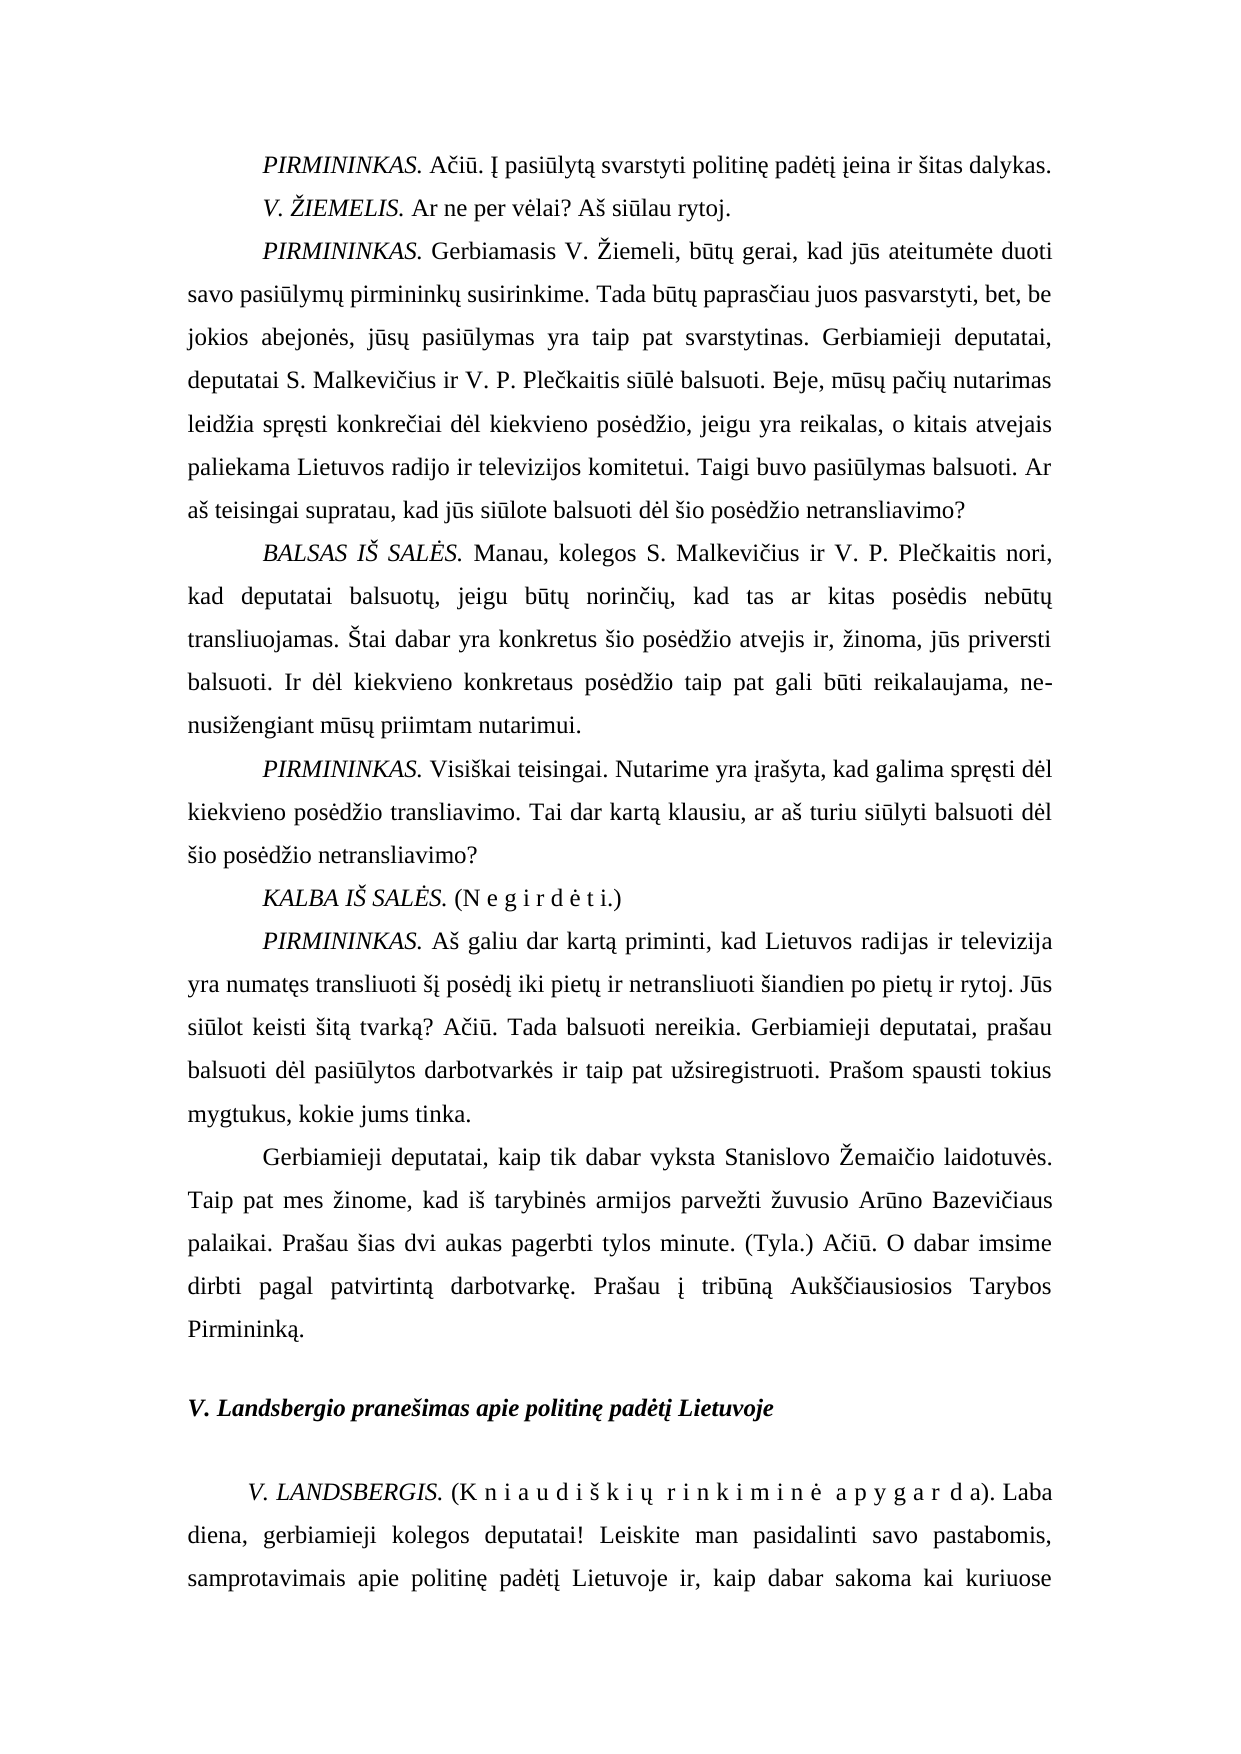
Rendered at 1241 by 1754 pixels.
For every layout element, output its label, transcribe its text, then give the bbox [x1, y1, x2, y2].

text V. Landsbergis. (K n i a u d i š k i ų r i n k i m i n ė a p y g a r ­d a). Laba diena, gerbiamieji kolegos deputatai! Leiskite man pasidalinti savo pastabomis, samprotavimais apie politinę padėtį Lietuvoje ir, kaip dabar sakoma kai kuriuose [187, 1477, 1053, 1592]
text Balsas iš salės. Manau, kolegos S. Malkevičius ir V. P. Pleč­kaitis nori, kad deputatai balsuotų, jeigu būtų norinčių, kad tas ar kitas posėdis nebūtų transliuojamas. Štai dabar yra konkretus šio posėdžio atvejis ir, žinoma, jūs priversti balsuoti. Ir dėl kiek­vieno konkretaus posėdžio taip pat gali būti reikalaujama, ne­nusižengiant mūsų priimtam nutarimui. [187, 538, 1053, 739]
text Gerbiamieji deputatai, kaip tik dabar vyksta Stanislovo Že­maičio laidotuvės. Taip pat mes žinome, kad iš tarybinės armi­jos parvežti žuvusio Arūno Bazevičiaus palaikai. Prašau šias dvi aukas pagerbti tylos minute. (Tyla.) Ačiū. O dabar imsime dirbti pagal patvirtintą darbotvarkę. Prašau į tribūną Aukščiausiosios Tarybos Pirmininką. [187, 1142, 1053, 1343]
text Kalba iš salės. (N e g i r d ė t i.) [187, 883, 1053, 912]
subtitle V. Landsbergio pranešimas apie politinę padėtį Lietuvoje [187, 1393, 1053, 1422]
text V. Žiemelis. Ar ne per vėlai? Aš siūlau rytoj. [187, 193, 1053, 222]
text Pirmininkas. Aš galiu dar kartą priminti, kad Lietuvos radi­jas ir televizija yra numatęs transliuoti šį posėdį iki pietų ir ne­transliuoti šiandien po pietų ir rytoj. Jūs siūlot keisti šitą tvar­ką? Ačiū. Tada balsuoti nereikia. Gerbiamieji deputatai, prašau balsuoti dėl pasiūlytos darbotvarkės ir taip pat užsiregistruoti. Prašom spausti tokius mygtukus, kokie jums tinka. [187, 926, 1053, 1127]
text Pirmininkas. Gerbiamasis V. Žiemeli, būtų gerai, kad jūs atei­tumėte duoti savo pasiūlymų pirmininkų susirinkime. Tada būtų paprasčiau juos pasvarstyti, bet, be jokios abejonės, jūsų pasiū­lymas yra taip pat svarstytinas. Gerbiamieji deputatai, deputa­tai S. Malkevičius ir V. P. Plečkaitis siūlė balsuoti. Beje, mūsų pačių nutarimas leidžia spręsti konkrečiai dėl kiekvieno posė­džio, jeigu yra reikalas, o kitais atvejais paliekama Lietuvos radijo ir televizijos komitetui. Taigi buvo pasiūlymas balsuoti. Ar aš teisingai supratau, kad jūs siūlote balsuoti dėl šio posėdžio netransliavimo? [187, 236, 1053, 524]
text Pirmininkas. Ačiū. Į pasiūlytą svarstyti politinę padėtį įeina ir šitas dalykas. [187, 150, 1053, 179]
text Pirmininkas. Visiškai teisingai. Nutarime yra įrašyta, kad ga­lima spręsti dėl kiekvieno posėdžio transliavimo. Tai dar kar­tą klausiu, ar aš turiu siūlyti balsuoti dėl šio posėdžio netrans­liavimo? [187, 754, 1053, 869]
